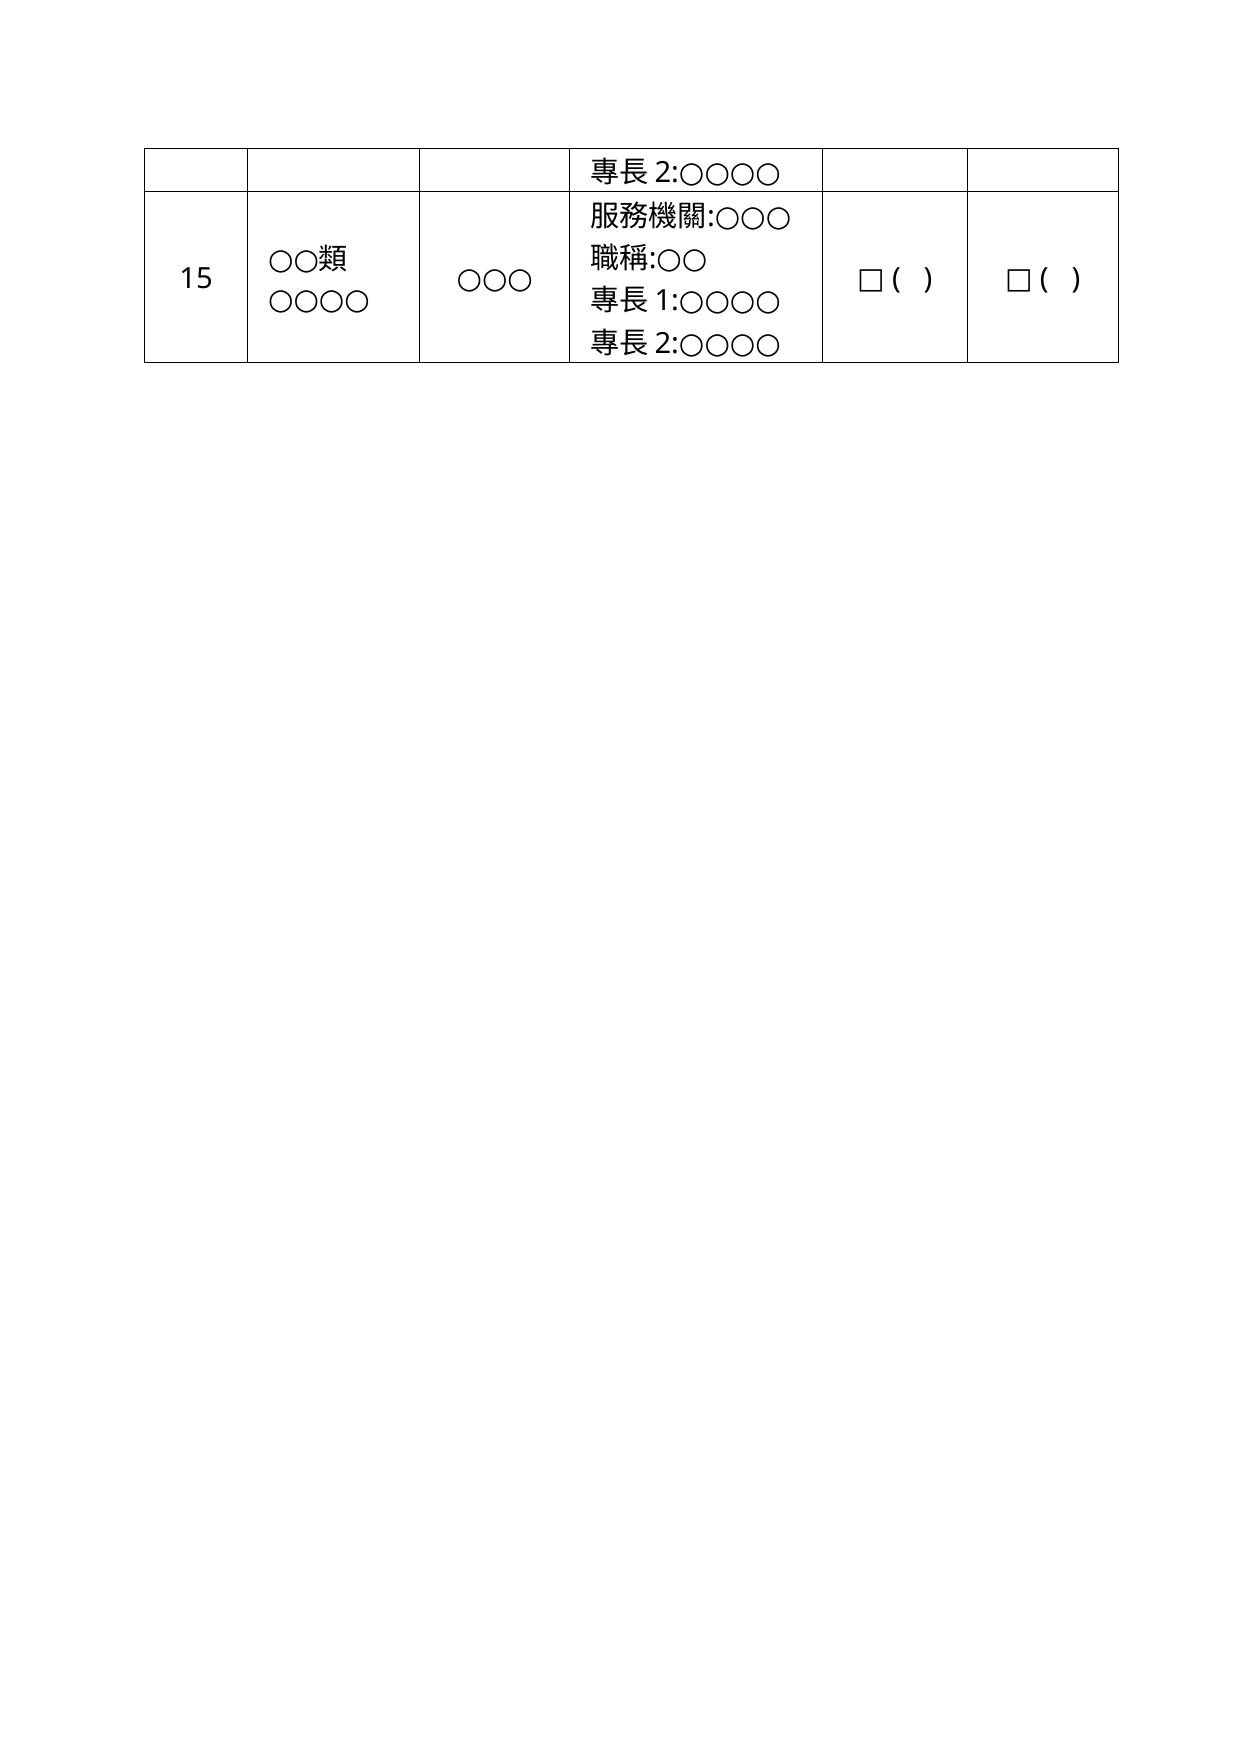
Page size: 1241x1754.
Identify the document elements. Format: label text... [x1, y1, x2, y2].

table_cell □ ( ) [968, 192, 1118, 362]
table_cell ○○類 ○○○○ [248, 192, 419, 362]
table_cell ○○○ [420, 192, 569, 362]
table_cell [823, 149, 967, 191]
table_cell 15 [145, 192, 247, 362]
table_cell [968, 149, 1118, 191]
table_cell □ ( ) [823, 192, 967, 362]
table_cell 專長2:○○○○ [570, 149, 822, 191]
table_cell 服務機關:○○○ 職稱:○○ 專長1:○○○○ 專長2:○○○○ [570, 192, 822, 362]
table_cell [248, 149, 419, 191]
table_cell [420, 149, 569, 191]
table_cell [145, 149, 247, 191]
